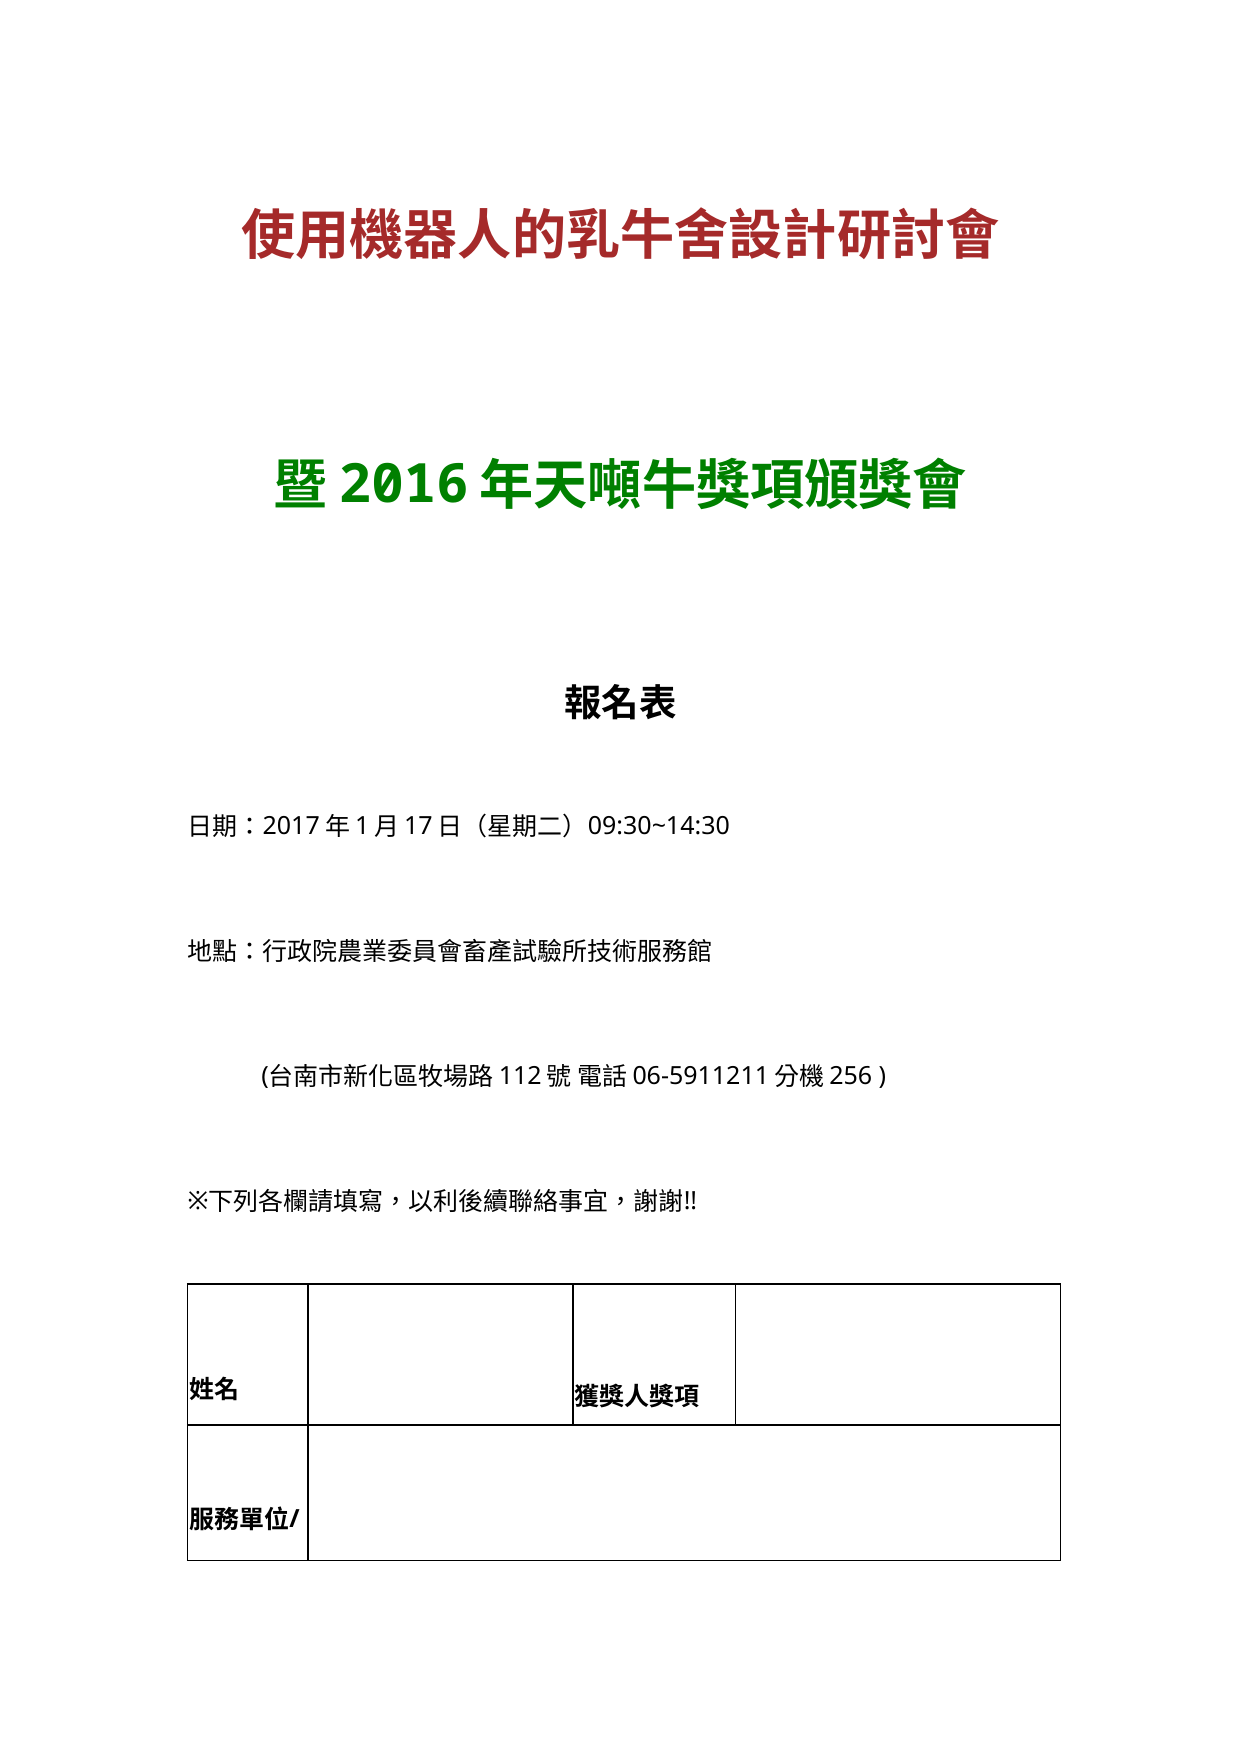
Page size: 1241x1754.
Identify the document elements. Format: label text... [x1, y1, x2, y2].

text 日期：2017年1月17日（星期二）09:30~14:30 [187, 783, 1053, 846]
table_cell [309, 1426, 1060, 1560]
text (台南市新化區牧場路112號 電話06-5911211分機256 ) [187, 1033, 1053, 1096]
text 使用機器人的乳牛舍設計研討會 [187, 158, 1053, 283]
table_header 獲獎人獎項 [574, 1285, 735, 1424]
table_header 姓名 [188, 1285, 307, 1424]
text 報名表 [187, 658, 1053, 721]
table_header [309, 1285, 572, 1424]
table_cell 服務單位/ [188, 1426, 307, 1560]
text 暨2016年天噸牛獎項頒獎會 [187, 408, 1053, 533]
table_header [736, 1285, 1060, 1424]
text ※下列各欄請填寫，以利後續聯絡事宜，謝謝!! [187, 1158, 1053, 1221]
text 地點：行政院農業委員會畜產試驗所技術服務館 [187, 908, 1053, 971]
